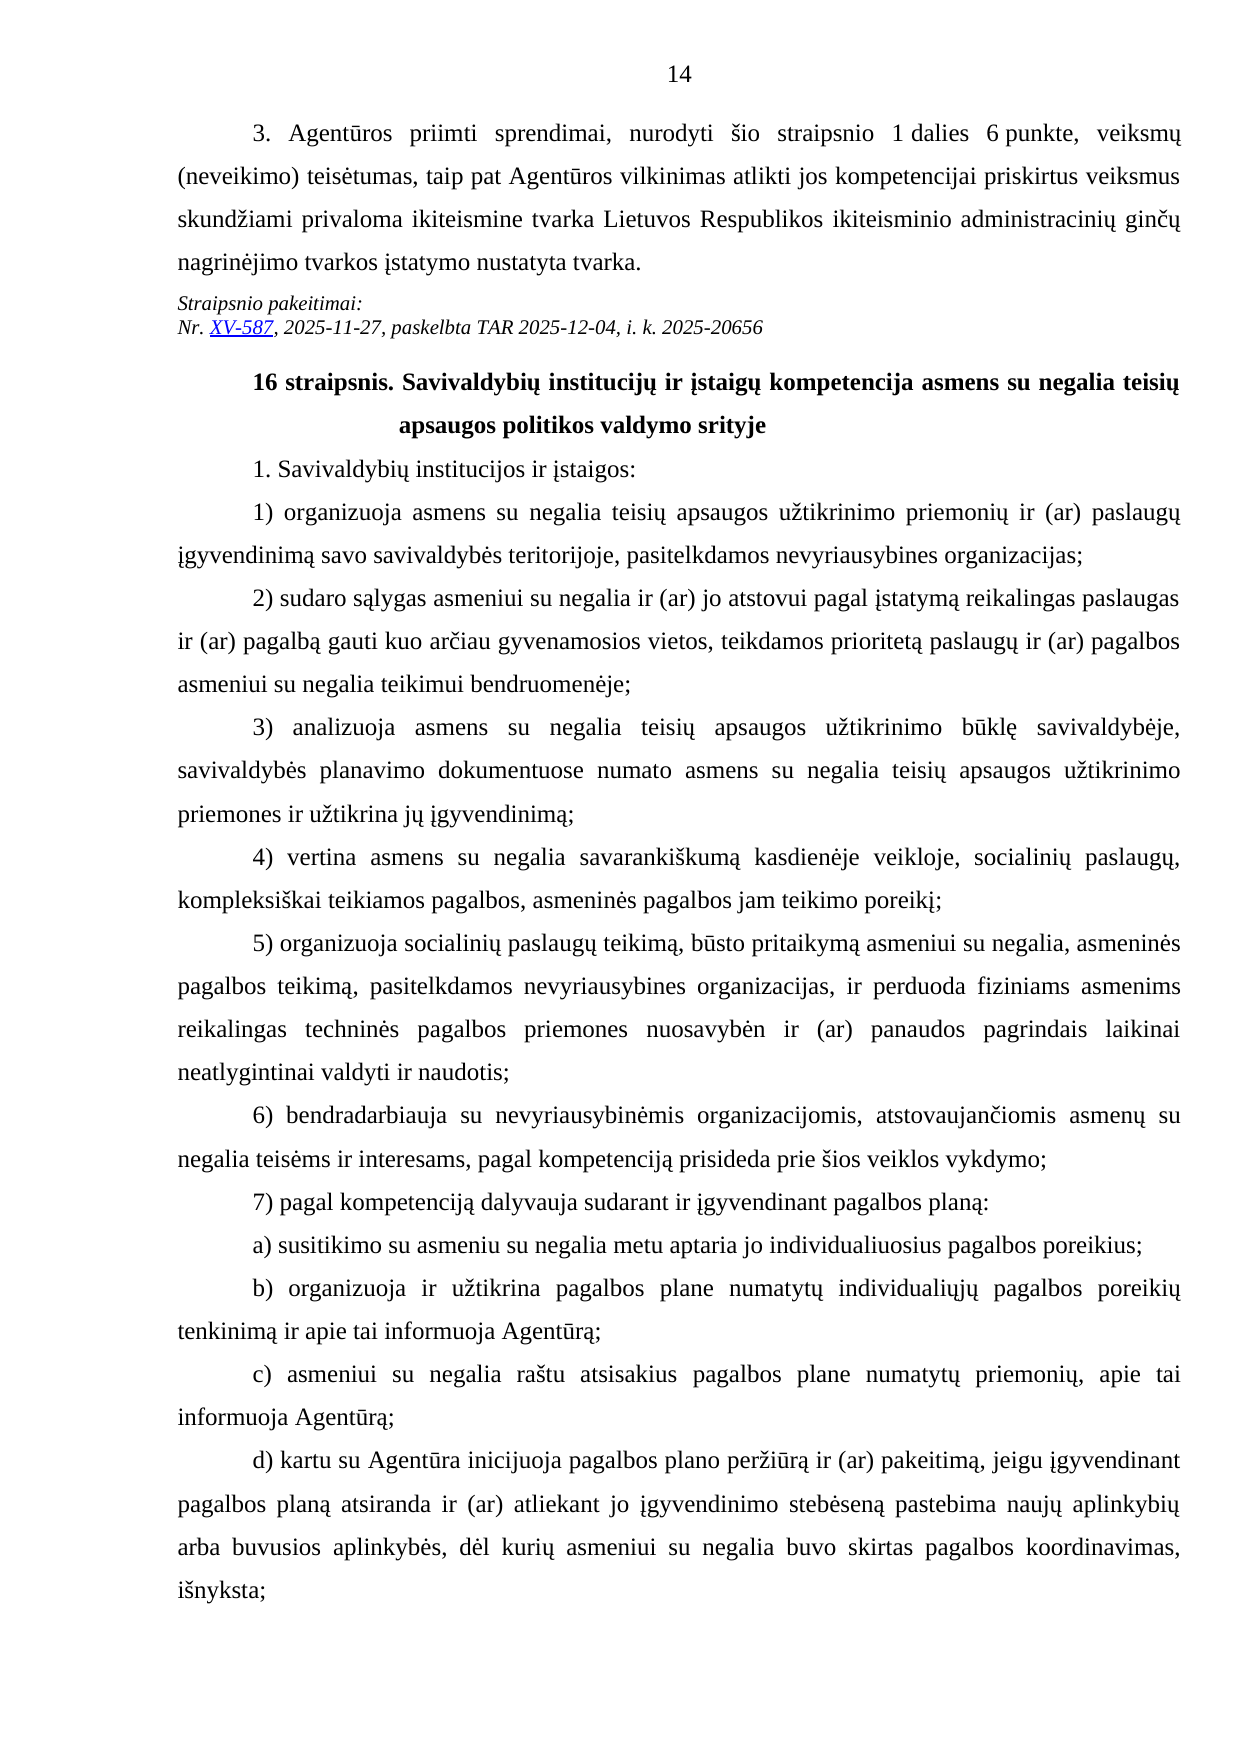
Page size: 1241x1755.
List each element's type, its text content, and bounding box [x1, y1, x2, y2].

text Nr. XV-587, 2025-11-27, paskelbta TAR 2025-12-04, i. k. 2025-20656 [177, 315, 1181, 339]
text b) organizuoja ir užtikrina pagalbos plane numatytų individualiųjų pagalbos poreikių tenkinimą ir apie tai informuoja Agentūrą; [177, 1273, 1181, 1345]
text d) kartu su Agentūra inicijuoja pagalbos plano peržiūrą ir (ar) pakeitimą, jeigu įgyvendinant pagalbos planą atsiranda ir (ar) atliekant jo įgyvendinimo stebėseną pastebima naujų aplinkybių arba buvusios aplinkybės, dėl kurių asmeniui su negalia buvo skirtas pagalbos koordinavimas, išnyksta; [177, 1446, 1181, 1604]
text a) susitikimo su asmeniu su negalia metu aptaria jo individualiuosius pagalbos poreikius; [177, 1230, 1181, 1259]
text 1) organizuoja asmens su negalia teisių apsaugos užtikrinimo priemonių ir (ar) paslaugų įgyvendinimą savo savivaldybės teritorijoje, pasitelkdamos nevyriausybines organizacijas; [177, 497, 1181, 569]
text 5) organizuoja socialinių paslaugų teikimą, būsto pritaikymą asmeniui su negalia, asmeninės pagalbos teikimą, pasitelkdamos nevyriausybines organizacijas, ir perduoda fiziniams asmenims reikalingas techninės pagalbos priemones nuosavybėn ir (ar) panaudos pagrindais laikinai neatlygintinai valdyti ir naudotis; [177, 928, 1181, 1086]
text 16 straipsnis. Savivaldybių institucijų ir įstaigų kompetencija asmens su negalia teisių apsaugos politikos valdymo srityje [252, 367, 1181, 439]
text 1. Savivaldybių institucijos ir įstaigos: [177, 454, 1181, 482]
text 4) vertina asmens su negalia savarankiškumą kasdienėje veikloje, socialinių paslaugų, kompleksiškai teikiamos pagalbos, asmeninės pagalbos jam teikimo poreikį; [177, 842, 1181, 914]
text Straipsnio pakeitimai: [177, 291, 1181, 315]
text 7) pagal kompetenciją dalyvauja sudarant ir įgyvendinant pagalbos planą: [177, 1187, 1181, 1216]
text 6) bendradarbiauja su nevyriausybinėmis organizacijomis, atstovaujančiomis asmenų su negalia teisėms ir interesams, pagal kompetenciją prisideda prie šios veiklos vykdymo; [177, 1101, 1181, 1172]
text 3. Agentūros priimti sprendimai, nurodyti šio straipsnio 1 dalies 6 punkte, veiksmų (neveikimo) teisėtumas, taip pat Agentūros vilkinimas atlikti jos kompetencijai priskirtus veiksmus skundžiami privaloma ikiteismine tvarka Lietuvos Respublikos ikiteisminio administracinių ginčų nagrinėjimo tvarkos įstatymo nustatyta tvarka. [177, 118, 1181, 276]
text 3) analizuoja asmens su negalia teisių apsaugos užtikrinimo būklę savivaldybėje, savivaldybės planavimo dokumentuose numato asmens su negalia teisių apsaugos užtikrinimo priemones ir užtikrina jų įgyvendinimą; [177, 712, 1181, 827]
text 2) sudaro sąlygas asmeniui su negalia ir (ar) jo atstovui pagal įstatymą reikalingas paslaugas ir (ar) pagalbą gauti kuo arčiau gyvenamosios vietos, teikdamos prioritetą paslaugų ir (ar) pagalbos asmeniui su negalia teikimui bendruomenėje; [177, 583, 1181, 698]
text c) asmeniui su negalia raštu atsisakius pagalbos plane numatytų priemonių, apie tai informuoja Agentūrą; [177, 1359, 1181, 1431]
